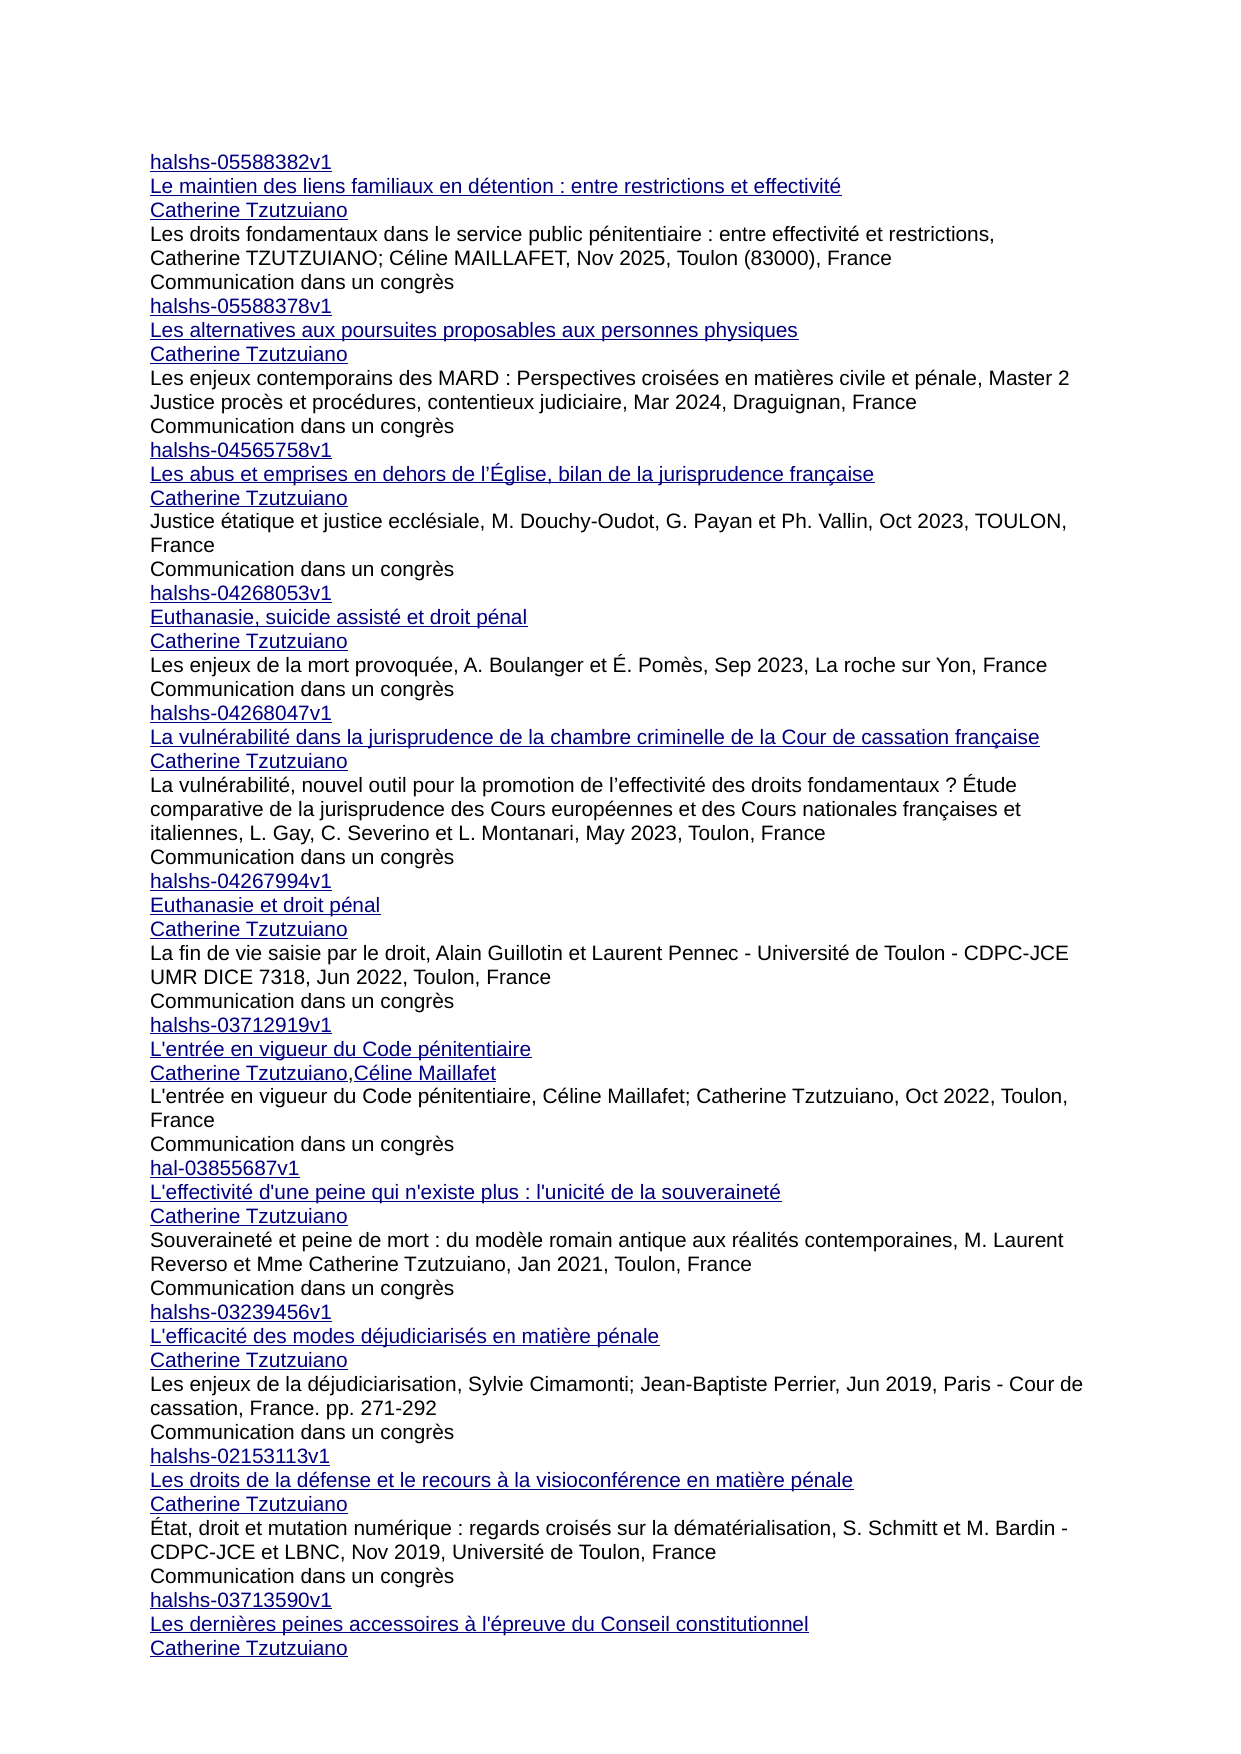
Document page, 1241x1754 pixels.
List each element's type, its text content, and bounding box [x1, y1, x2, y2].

table_cell L'efficacité des modes déjudiciarisés en matière pénale Catherine Tzutzuiano Les enjeux de la déjudiciarisation, Sylvie Cimamonti; Jean-Baptiste Perrier, Jun 2019, Paris - Cour de cassation, France. pp. 271-292 Communication dans un congrès halshs-02153113v1 [150, 1324, 1090, 1468]
table_cell Le maintien des liens familiaux en détention : entre restrictions et effectivité Catherine Tzutzuiano Les droits fondamentaux dans le service public pénitentiaire : entre effectivité et restrictions, Catherine TZUTZUIANO; Céline MAILLAFET, Nov 2025, Toulon (83000), France Communication dans un congrès halshs-05588378v1 [150, 174, 1090, 318]
table_cell Les droits de la défense et le recours à la visioconférence en matière pénale Catherine Tzutzuiano État, droit et mutation numérique : regards croisés sur la dématérialisation, S. Schmitt et M. Bardin -CDPC-JCE et LBNC, Nov 2019, Université de Toulon, France Communication dans un congrès halshs-03713590v1 [150, 1468, 1090, 1611]
table_cell L'effectivité d'une peine qui n'existe plus : l'unicité de la souveraineté Catherine Tzutzuiano Souveraineté et peine de mort : du modèle romain antique aux réalités contemporaines, M. Laurent Reverso et Mme Catherine Tzutzuiano, Jan 2021, Toulon, France Communication dans un congrès halshs-03239456v1 [150, 1180, 1090, 1324]
table_cell Euthanasie, suicide assisté et droit pénal Catherine Tzutzuiano Les enjeux de la mort provoquée, A. Boulanger et É. Pomès, Sep 2023, La roche sur Yon, France Communication dans un congrès halshs-04268047v1 [150, 605, 1090, 725]
table_cell Les abus et emprises en dehors de l’Église, bilan de la jurisprudence française Catherine Tzutzuiano Justice étatique et justice ecclésiale, M. Douchy-Oudot, G. Payan et Ph. Vallin, Oct 2023, TOULON, France Communication dans un congrès halshs-04268053v1 [150, 461, 1090, 605]
table_cell Euthanasie et droit pénal Catherine Tzutzuiano La fin de vie saisie par le droit, Alain Guillotin et Laurent Pennec - Université de Toulon - CDPC-JCE UMR DICE 7318, Jun 2022, Toulon, France Communication dans un congrès halshs-03712919v1 [150, 893, 1090, 1036]
table_cell Les dernières peines accessoires à l'épreuve du Conseil constitutionnel Catherine Tzutzuiano [150, 1611, 1090, 1659]
table_cell Les alternatives aux poursuites proposables aux personnes physiques Catherine Tzutzuiano Les enjeux contemporains des MARD : Perspectives croisées en matières civile et pénale, Master 2 Justice procès et procédures, contentieux judiciaire, Mar 2024, Draguignan, France Communication dans un congrès halshs-04565758v1 [150, 318, 1090, 461]
table_cell La vulnérabilité dans la jurisprudence de la chambre criminelle de la Cour de cassation française Catherine Tzutzuiano La vulnérabilité, nouvel outil pour la promotion de l’effectivité des droits fondamentaux ? Étude comparative de la jurisprudence des Cours européennes et des Cours nationales françaises et italiennes, L. Gay, C. Severino et L. Montanari, May 2023, Toulon, France Communication dans un congrès halshs-04267994v1 [150, 725, 1090, 893]
table_cell L'entrée en vigueur du Code pénitentiaire Catherine Tzutzuiano,Céline Maillafet L'entrée en vigueur du Code pénitentiaire, Céline Maillafet; Catherine Tzutzuiano, Oct 2022, Toulon, France Communication dans un congrès hal-03855687v1 [150, 1036, 1090, 1180]
table_header halshs-05588382v1 [150, 150, 1090, 174]
